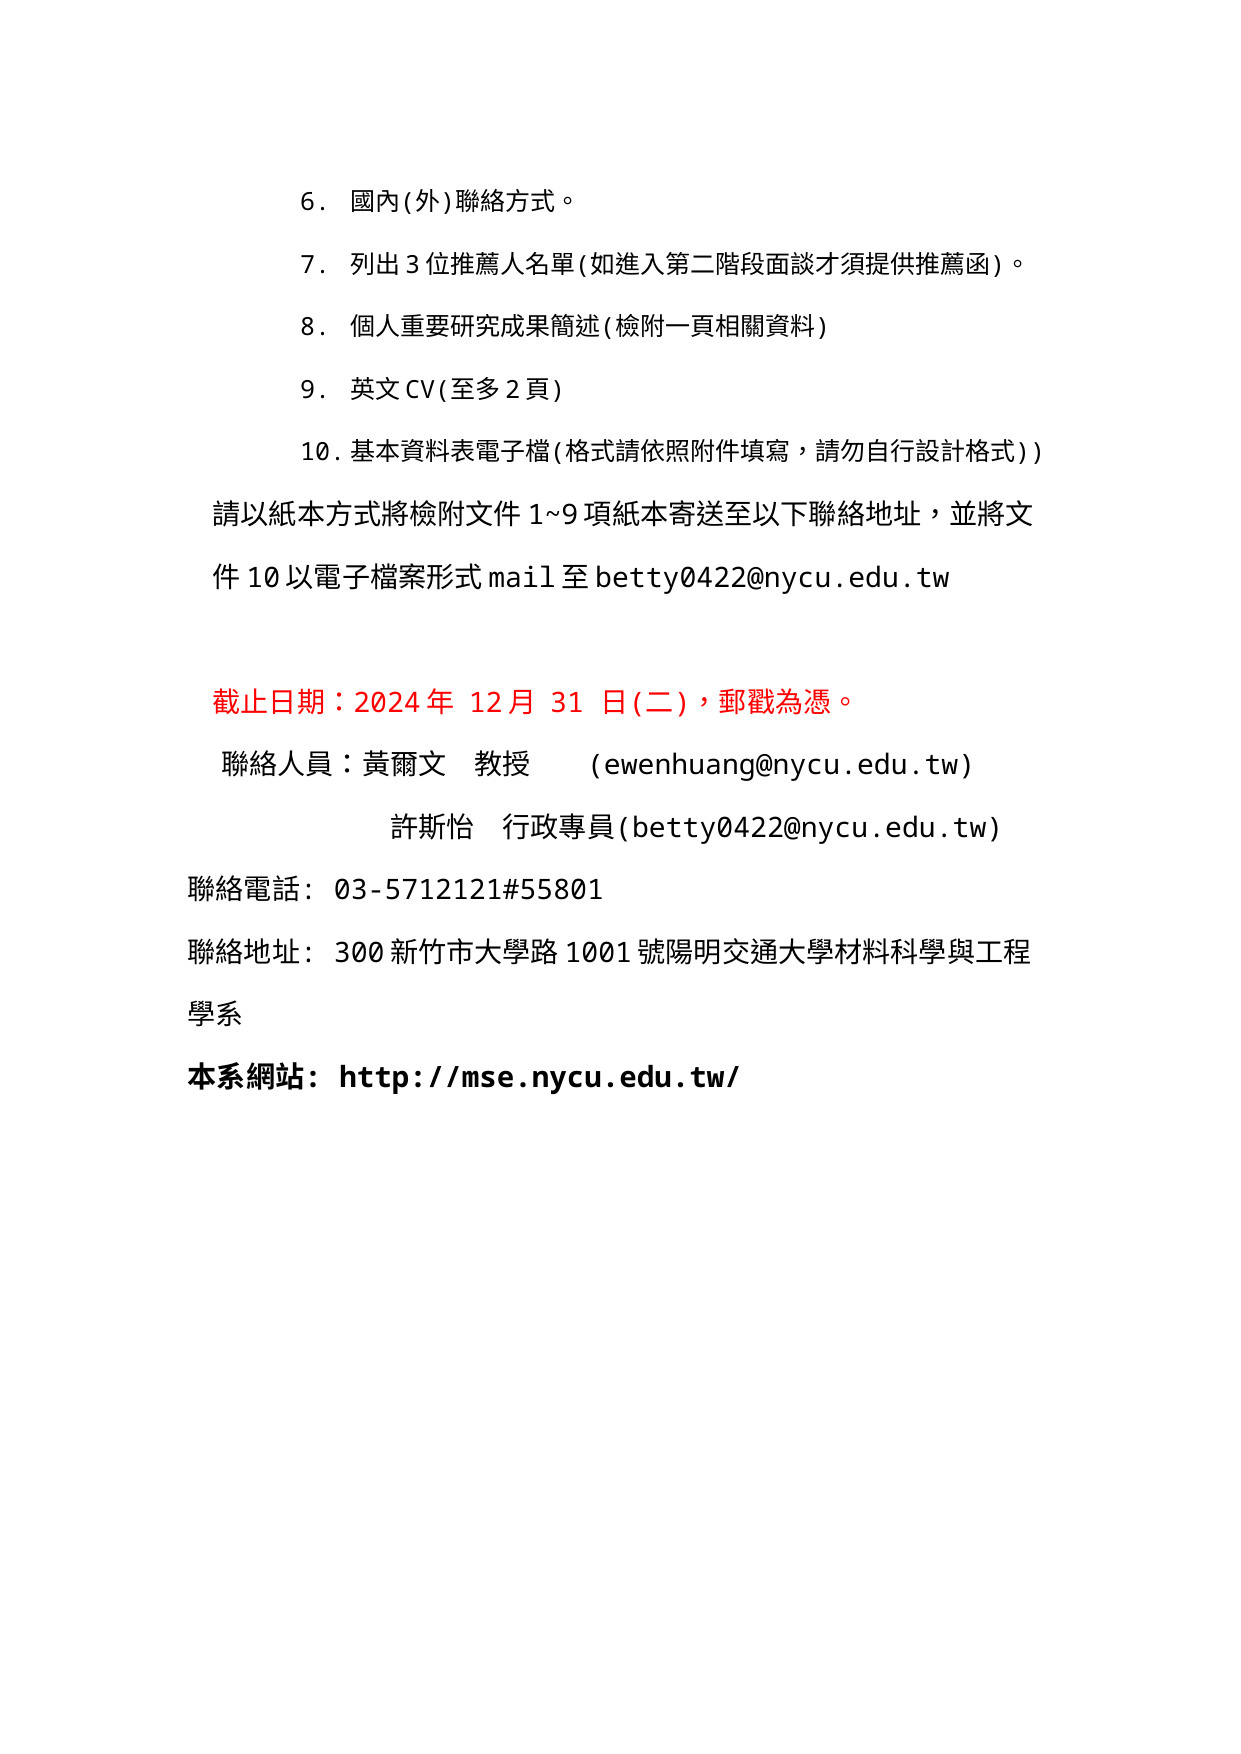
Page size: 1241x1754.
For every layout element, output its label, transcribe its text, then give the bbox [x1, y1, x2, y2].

text 本系網站: http://mse.nycu.edu.tw/ [187, 1033, 1053, 1096]
text 聯絡電話: 03-5712121#55801 [187, 846, 1053, 908]
list 英文CV(至多2頁) [300, 346, 1053, 408]
list 列出3位推薦人名單(如進入第二階段面談才須提供推薦函)。 [300, 221, 1053, 283]
text 請以紙本方式將檢附文件1~9項紙本寄送至以下聯絡地址，並將文件10以電子檔案形式mail至betty0422@nycu.edu.tw [212, 471, 1053, 596]
text 截止日期：2024年 12月 31 日(二)，郵戳為憑。 [212, 658, 1053, 721]
text 許斯怡 行政專員(betty0422@nycu.edu.tw) [187, 783, 1053, 846]
list 基本資料表電子檔(格式請依照附件填寫，請勿自行設計格式)) [300, 408, 1053, 471]
list 個人重要研究成果簡述(檢附一頁相關資料) [300, 283, 1053, 346]
text 聯絡人員：黃爾文 教授 (ewenhuang@nycu.edu.tw) [187, 721, 1053, 783]
list 國內(外)聯絡方式。 [300, 158, 1053, 221]
text 聯絡地址: 300新竹市大學路1001號陽明交通大學材料科學與工程學系 [187, 908, 1053, 1033]
